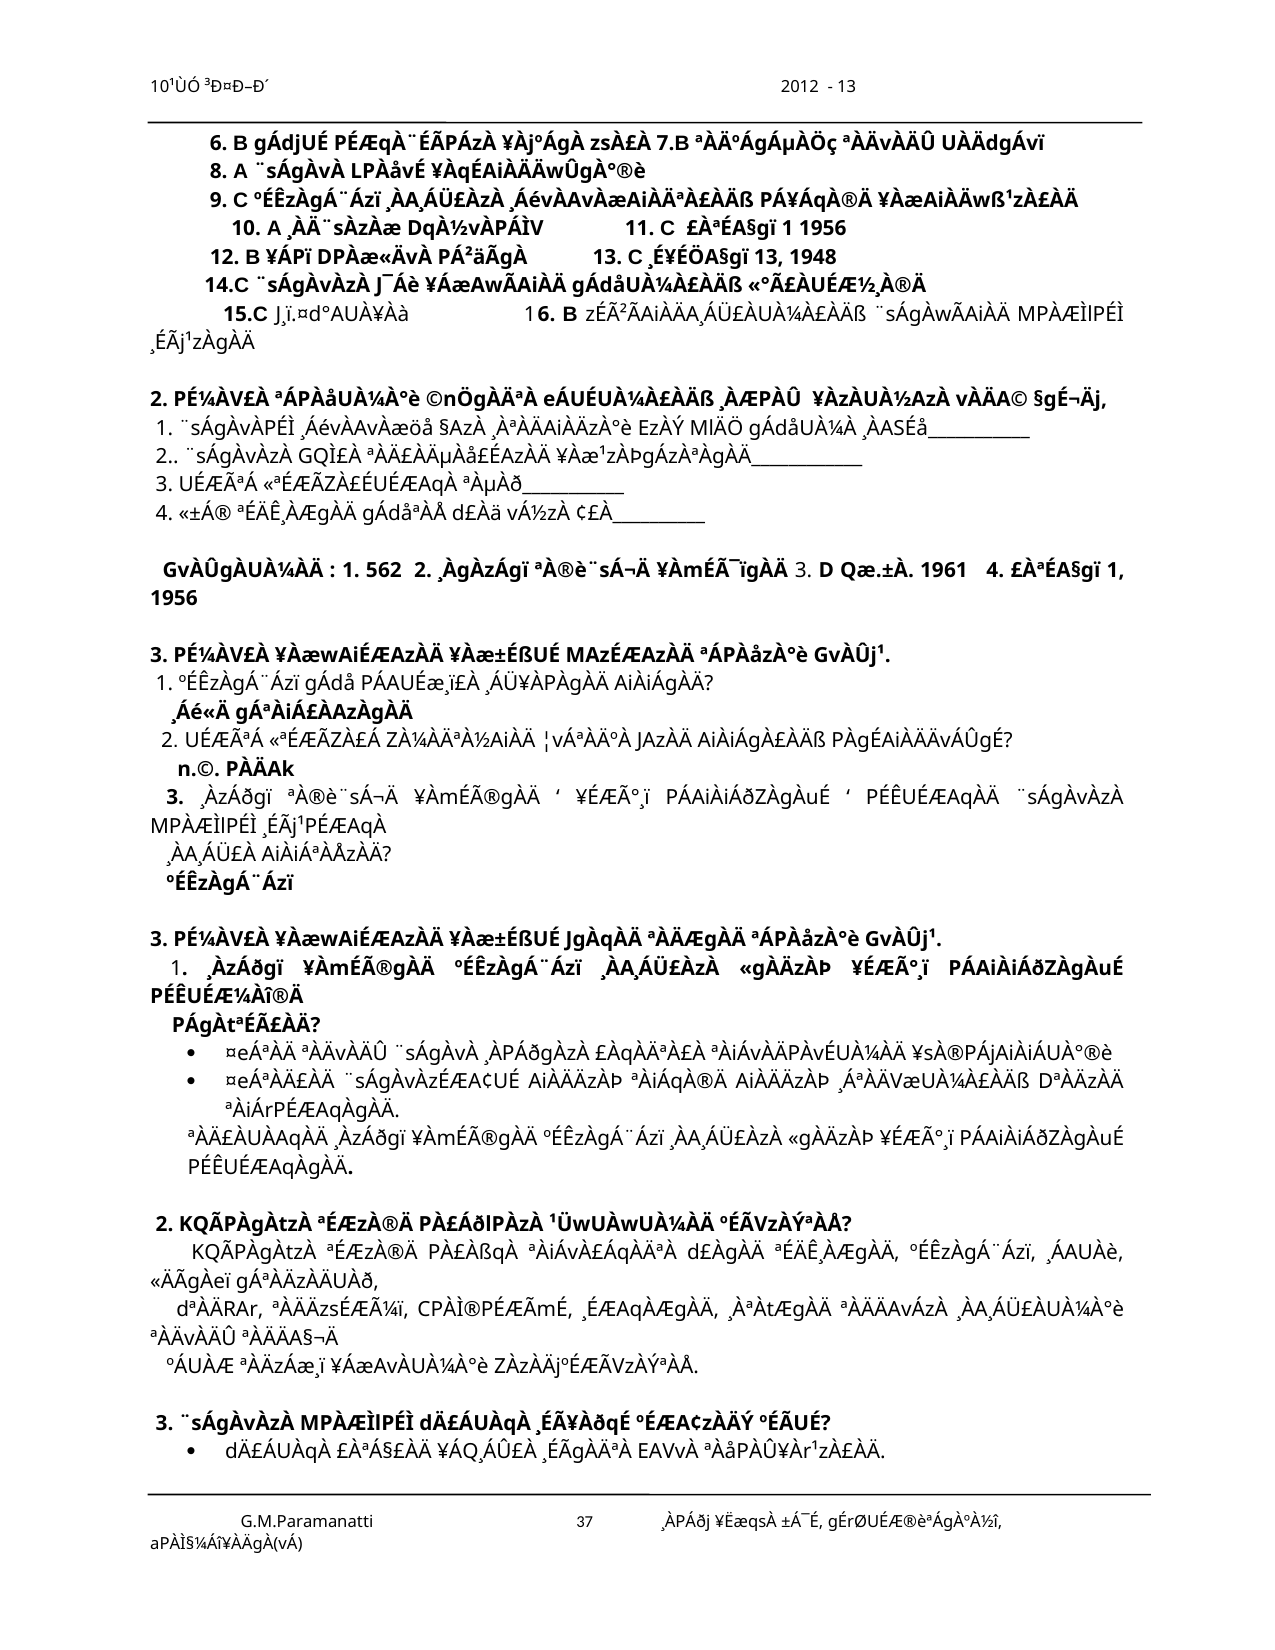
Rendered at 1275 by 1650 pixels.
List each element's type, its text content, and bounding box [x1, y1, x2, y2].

text ºÉÊzÀgÁ¨Ázï [150, 868, 1125, 896]
text 1. ºÉÊzÀgÁ¨Ázï gÁdå PÁAUÉæ¸ï£À ¸ÁÜ¥ÀPÀgÀÄ AiÀiÁgÀÄ? [150, 668, 1125, 697]
text 1. ¨sÁgÀvÀPÉÌ ¸ÁévÀAvÀæöå §AzÀ ¸ÀªÀÄAiÀÄzÀ°è EzÀÝ MlÄÖ gÁdåUÀ¼À ¸ÀASÉå___________ [150, 413, 1125, 441]
text 4. «±Á® ªÉÄÊ¸ÀÆgÀÄ gÁdåªÀÅ d£Àä vÁ½zÀ ¢£À__________ [150, 498, 1125, 526]
text 14.C ¨sÁgÀvÀzÀ J¯Áè ¥ÁæAwÃAiÀÄ gÁdåUÀ¼À£ÀÄß «°Ã£ÀUÉÆ½¸À®Ä [150, 270, 1125, 299]
text 2. KQÃPÀgÀtzÀ ªÉÆzÀ®Ä PÀ£ÁðlPÀzÀ ¹ÜwUÀwUÀ¼ÀÄ ºÉÃVzÀÝªÀÅ? [150, 1209, 1125, 1237]
text 2. UÉÆÃªÁ «ªÉÆÃZÀ£Á ZÀ¼ÀÄªÀ½AiÀÄ ¦vÁªÀÄºÀ JAzÀÄ AiÀiÁgÀ£ÀÄß PÀgÉAiÀÄÄvÁÛgÉ? [150, 725, 1125, 754]
text dªÀÄRAr, ªÀÄÄzsÉÆÃ¼ï, CPÀÌ®PÉÆÃmÉ, ¸ÉÆAqÀÆgÀÄ, ¸ÀªÀtÆgÀÄ ªÀÄÄAvÁzÀ ¸ÀA¸ÁÜ£ÀUÀ¼À°è ªÀÄvÀÄÛ ªÀÄÄA§¬Ä [150, 1294, 1125, 1351]
list dÄ£ÁUÀqÀ £ÀªÁ§£ÀÄ ¥ÁQ¸ÁÛ£À ¸ÉÃgÀÄªÀ EAVvÀ ªÀåPÀÛ¥Àr¹zÀ£ÀÄ. [187, 1436, 1125, 1465]
text 10. A ¸ÀÄ¨sÀzÀæ DqÀ½vÀPÁÌV 11. C £ÀªÉA§gï 1 1956 [150, 213, 1125, 242]
list ¤eÁªÀÄ£ÀÄ ¨sÁgÀvÀzÉÆA¢UÉ AiÀÄÄzÀÞ ªÀiÁqÀ®Ä AiÀÄÄzÀÞ ¸ÁªÀÄVæUÀ¼À£ÀÄß DªÀÄzÀÄ ªÀiÁrPÉÆAqÀgÀÄ. [187, 1067, 1125, 1123]
text ºÁUÀÆ ªÀÄzÁæ¸ï ¥ÁæAvÀUÀ¼À°è ZÀzÀÄjºÉÆÃVzÀÝªÀÅ. [150, 1351, 1125, 1379]
text KQÃPÀgÀtzÀ ªÉÆzÀ®Ä PÀ£ÀßqÀ ªÀiÁvÀ£ÁqÀÄªÀ d£ÀgÀÄ ªÉÄÊ¸ÀÆgÀÄ, ºÉÊzÀgÁ¨Ázï, ¸ÁAUÀè, «ÄÃgÀeï gÁªÀÄzÀÄUÀð, [150, 1237, 1125, 1294]
text 9. C ºÉÊzÀgÁ¨Ázï ¸ÀA¸ÁÜ£ÀzÀ ¸ÁévÀAvÀæAiÀÄªÀ£ÀÄß PÁ¥ÁqÀ®Ä ¥ÀæAiÀÄwß¹zÀ£ÀÄ [150, 185, 1125, 213]
text PÁgÀtªÉÃ£ÀÄ? [150, 1010, 1125, 1038]
text 3. PÉ¼ÀV£À ¥ÀæwAiÉÆAzÀÄ ¥Àæ±ÉßUÉ JgÀqÀÄ ªÀÄÆgÀÄ ªÁPÀåzÀ°è GvÀÛj¹. [150, 924, 1125, 953]
text GvÀÛgÀUÀ¼ÀÄ : 1. 562 2. ¸ÀgÀzÁgï ªÀ®è¨sÁ¬Ä ¥ÀmÉÃ¯ïgÀÄ 3. D Qæ.±À. 1961 4. £ÀªÉA§gï 1, 1956 [150, 555, 1125, 612]
text 15.C J¸ï.¤d°AUÀ¥Àà 16. B zÉÃ²ÃAiÀÄA¸ÁÜ£ÀUÀ¼À£ÀÄß ¨sÁgÀwÃAiÀÄ MPÀÆÌlPÉÌ ¸ÉÃj¹zÀgÀÄ [150, 299, 1125, 356]
text ªÀÄ£ÀUÀAqÀÄ ¸ÀzÁðgï ¥ÀmÉÃ®gÀÄ ºÉÊzÀgÁ¨Ázï ¸ÀA¸ÁÜ£ÀzÀ «gÀÄzÀÞ ¥ÉÆÃ°¸ï PÁAiÀiÁðZÀgÀuÉ PÉÊUÉÆAqÀgÀÄ. [187, 1123, 1125, 1180]
text 2. PÉ¼ÀV£À ªÁPÀåUÀ¼À°è ©nÖgÀÄªÀ eÁUÉUÀ¼À£ÀÄß ¸ÀÆPÀÛ ¥ÀzÀUÀ½AzÀ vÀÄA© §gÉ¬Äj, [150, 384, 1125, 413]
text 3. UÉÆÃªÁ «ªÉÆÃZÀ£ÉUÉÆAqÀ ªÀµÀð___________ [150, 469, 1125, 498]
text ¸Áé«Ä gÁªÀiÁ£ÀAzÀgÀÄ [150, 697, 1125, 725]
text 3. ¸ÀzÁðgï ªÀ®è¨sÁ¬Ä ¥ÀmÉÃ®gÀÄ ‘ ¥ÉÆÃ°¸ï PÁAiÀiÁðZÀgÀuÉ ‘ PÉÊUÉÆAqÀÄ ¨sÁgÀvÀzÀ MPÀÆÌlPÉÌ ¸ÉÃj¹PÉÆAqÀ [150, 782, 1125, 839]
text 8. A ¨sÁgÀvÀ LPÀåvÉ ¥ÀqÉAiÀÄÄwÛgÀ°®è [150, 157, 1125, 185]
list ¤eÁªÀÄ ªÀÄvÀÄÛ ¨sÁgÀvÀ ¸ÀPÁðgÀzÀ £ÀqÀÄªÀ£À ªÀiÁvÀÄPÀvÉUÀ¼ÀÄ ¥sÀ®PÁjAiÀiÁUÀ°®è [187, 1038, 1125, 1067]
text 6. B gÁdjUÉ PÉÆqÀ¨ÉÃPÁzÀ ¥ÀjºÁgÀ zsÀ£À 7.B ªÀÄºÁgÁµÀÖç ªÀÄvÀÄÛ UÀÄdgÁvï [150, 128, 1125, 157]
text 2.. ¨sÁgÀvÀzÀ GQÌ£À ªÀÄ£ÀÄµÀå£ÉAzÀÄ ¥Àæ¹zÀÞgÁzÀªÀgÀÄ____________ [150, 441, 1125, 469]
text n.©. PÀÄAk [150, 754, 1125, 782]
text 3. ¨sÁgÀvÀzÀ MPÀÆÌlPÉÌ dÄ£ÁUÀqÀ ¸ÉÃ¥ÀðqÉ ºÉÆA¢zÀÄÝ ºÉÃUÉ? [150, 1408, 1125, 1436]
text ¸ÀA¸ÁÜ£À AiÀiÁªÀÅzÀÄ? [150, 839, 1125, 868]
text 3. PÉ¼ÀV£À ¥ÀæwAiÉÆAzÀÄ ¥Àæ±ÉßUÉ MAzÉÆAzÀÄ ªÁPÀåzÀ°è GvÀÛj¹. [150, 640, 1125, 668]
text 12. B ¥ÁPï DPÀæ«ÄvÀ PÁ²äÃgÀ 13. C ¸É¥ÉÖA§gï 13, 1948 [150, 242, 1125, 270]
text 1. ¸ÀzÁðgï ¥ÀmÉÃ®gÀÄ ºÉÊzÀgÁ¨Ázï ¸ÀA¸ÁÜ£ÀzÀ «gÀÄzÀÞ ¥ÉÆÃ°¸ï PÁAiÀiÁðZÀgÀuÉ PÉÊUÉÆ¼Àî®Ä [150, 953, 1125, 1010]
